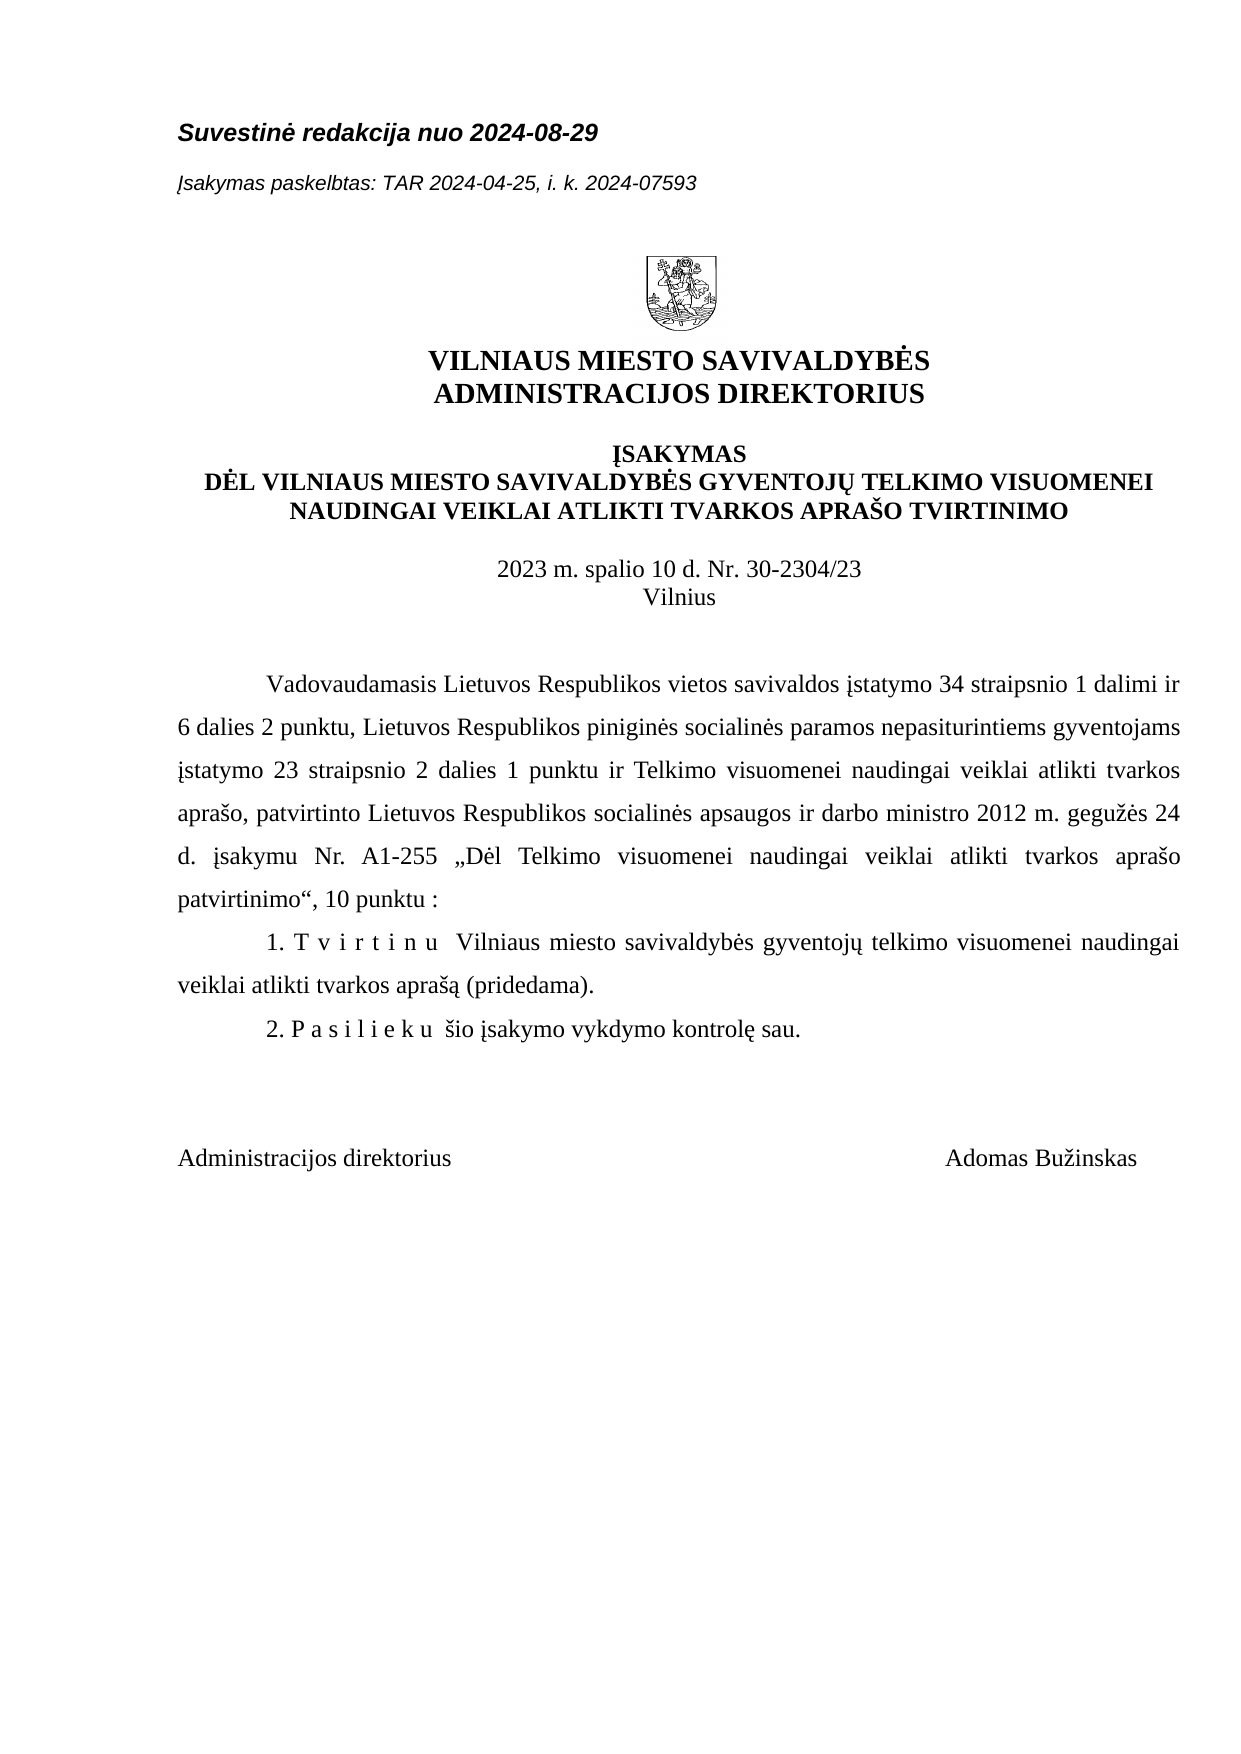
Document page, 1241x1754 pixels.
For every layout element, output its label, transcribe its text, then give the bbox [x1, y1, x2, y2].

text Administracijos direktorius Adomas Bužinskas [177, 1143, 1181, 1172]
text 2023 m. spalio 10 d. Nr. 30-2304/23 [177, 554, 1181, 582]
text DĖL VILNIAUS MIESTO SAVIVALDYBĖS GYVENTOJŲ TELKIMO VISUOMENEI NAUDINGAI VEIKLAI ATLIKTI TVARKOS APRAŠO TVIRTINIMO [177, 467, 1181, 525]
text Vilnius [177, 582, 1181, 611]
text Įsakymas paskelbtas: TAR 2024-04-25, i. k. 2024-07593 [177, 171, 1181, 195]
text ĮSAKYMAS [177, 439, 1181, 467]
text 2. P a s i l i e k u šio įsakymo vykdymo kontrolę sau. [177, 1014, 1181, 1042]
text Suvestinė redakcija nuo 2024-08-29 [177, 118, 1181, 147]
text Vadovaudamasis Lietuvos Respublikos vietos savivaldos įstatymo 34 straipsnio 1 dalimi ir 6 dalies 2 punktu, Lietuvos Respublikos piniginės socialinės paramos nepasiturintiems gyventojams įstatymo 23 straipsnio 2 dalies 1 punktu ir Telkimo visuomenei naudingai veiklai atlikti tvarkos aprašo, patvirtinto Lietuvos Respublikos socialinės apsaugos ir darbo ministro 2012 m. gegužės 24 d. įsakymu Nr. A1-255 „Dėl Telkimo visuomenei naudingai veiklai atlikti tvarkos aprašo patvirtinimo“, 10 punktu : [177, 669, 1181, 913]
text VILNIAUS MIESTO SAVIVALDYBĖS [177, 343, 1181, 376]
text 1. T v i r t i n u Vilniaus miesto savivaldybės gyventojų telkimo visuomenei naudingai veiklai atlikti tvarkos aprašą (pridedama). [177, 927, 1181, 999]
text ADMINISTRACIJOS DIREKTORIUS [177, 376, 1181, 410]
